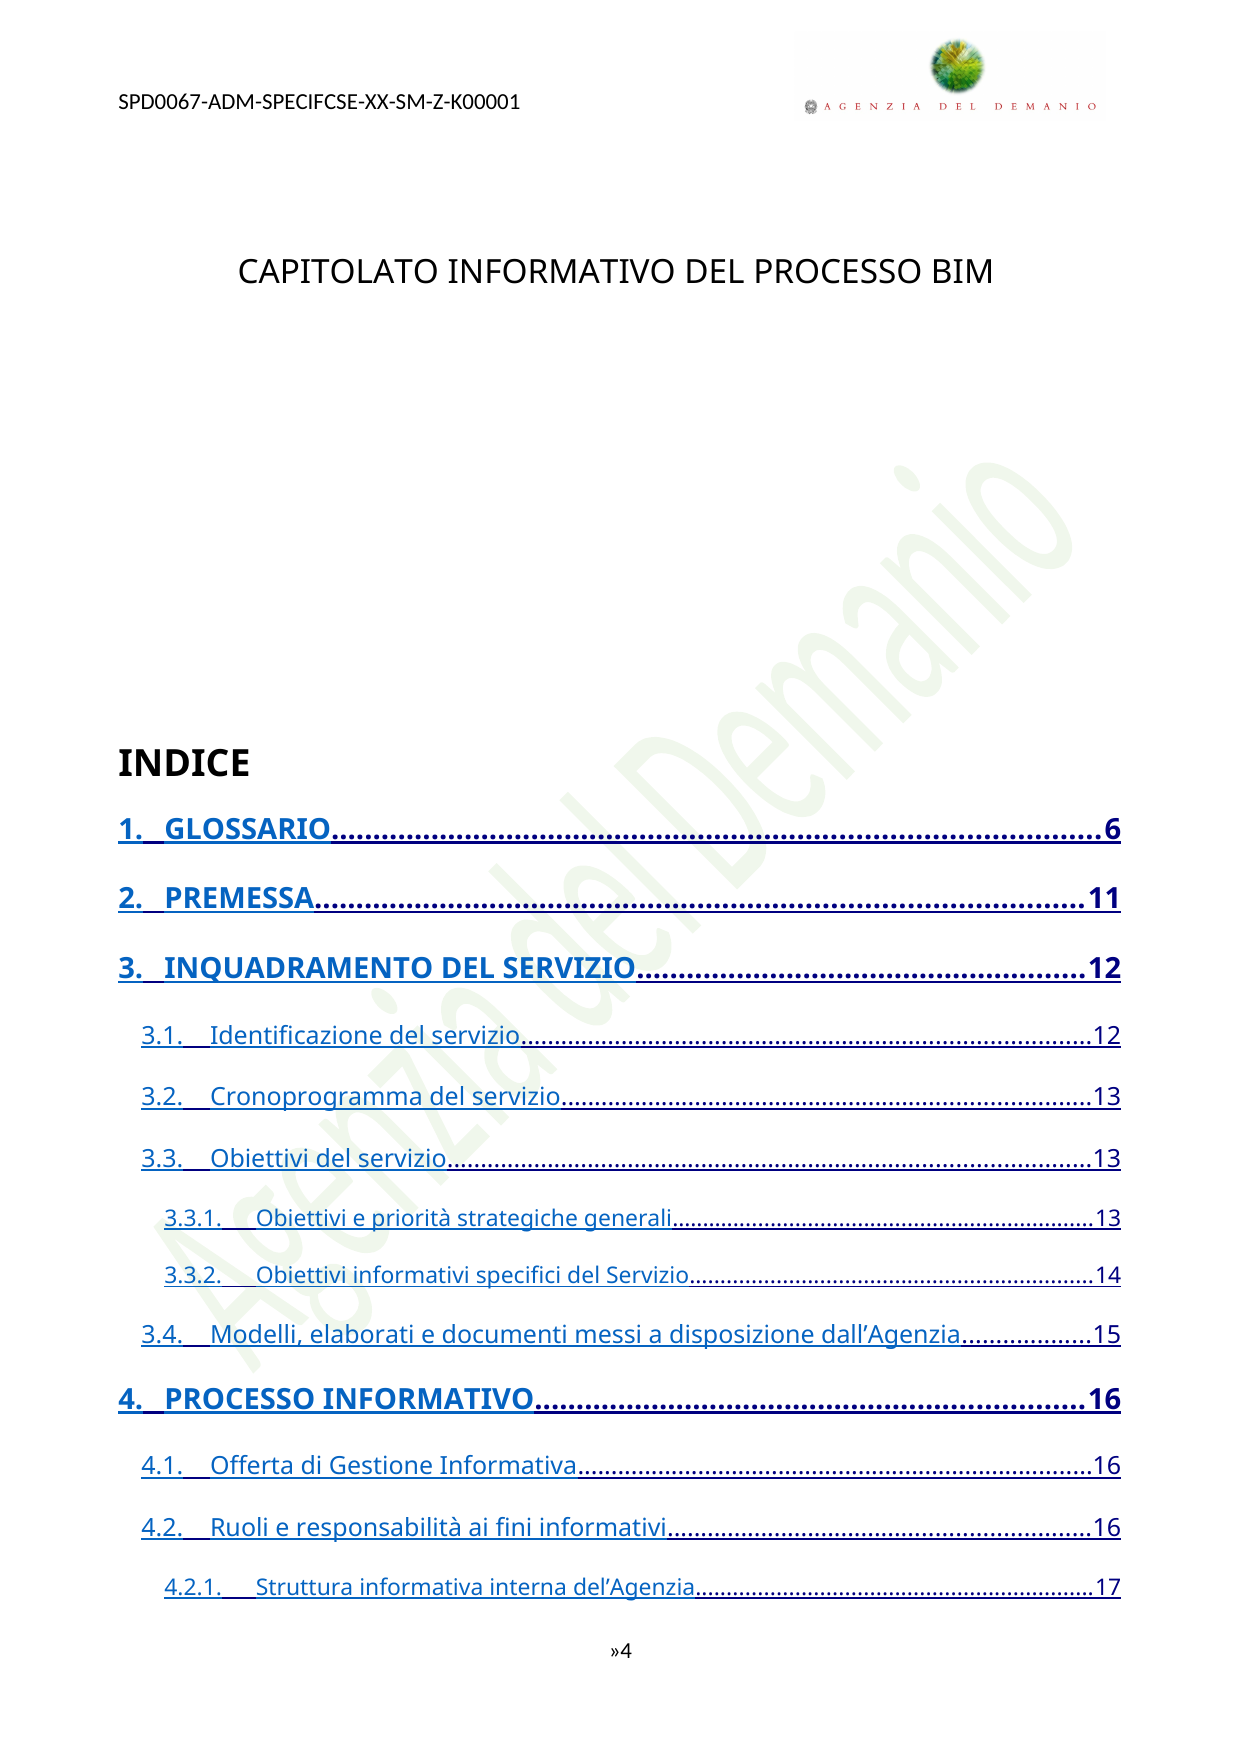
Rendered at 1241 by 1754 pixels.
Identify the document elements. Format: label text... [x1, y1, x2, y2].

text 1. GLOSSARIO 6 [118, 844, 606, 848]
text 3.3. Obiettivi del servizio 13 [141, 1141, 361, 1169]
text 2. PREMESSA 11 [655, 878, 1122, 917]
text 3.3.1. Obiettivi e priorità strategiche generali 13 [322, 1202, 1122, 1233]
text 4. PROCESSO INFORMATIVO 16 [118, 1378, 1122, 1418]
text [638, 754, 717, 788]
text 3.1. Identificazione del servizio 12 [141, 1048, 393, 1052]
text 3.2. Cronoprogramma del servizio 13 [141, 1079, 422, 1108]
text 3.3. Obiettivi del servizio 13 [353, 1141, 422, 1169]
text 2. PREMESSA 11 [118, 913, 532, 917]
text 2. PREMESSA 11 [578, 880, 617, 911]
text 2. PREMESSA 11 [615, 878, 669, 911]
text 3.4. Modelli, elaborati e documenti messi a disposizione dall’Agenzia 15 [236, 1317, 1122, 1351]
text 3.3.2. Obiettivi informativi specifici del Servizio 14 [190, 1259, 240, 1286]
text 3.3.1. Obiettivi e priorità strategiche generali 13 [164, 1202, 237, 1228]
text CAPITOLATO INFORMATIVO DEL PROCESSO BIM [118, 248, 1122, 293]
text 4.1. Offerta di Gestione Informativa 16 [141, 1448, 1122, 1482]
text 3.1. Identificazione del servizio 12 [508, 1018, 1122, 1052]
text INDICE [118, 737, 646, 788]
text 1. GLOSSARIO 6 [752, 808, 1122, 848]
text 3. INQUADRAMENTO DEL SERVIZIO 12 [118, 983, 537, 987]
text 3.3. Obiettivi del servizio 13 [414, 1141, 457, 1169]
text [758, 737, 1122, 788]
text 3.3.2. Obiettivi informativi specifici del Servizio 14 [291, 1259, 1122, 1291]
text [665, 737, 749, 788]
text 4.2.1. Struttura informativa interna del’Agenzia 17 [164, 1571, 1122, 1602]
text 3.3.1. Obiettivi e priorità strategiche generali 13 [271, 1202, 317, 1228]
text 1. GLOSSARIO 6 [621, 844, 694, 848]
text 3. INQUADRAMENTO DEL SERVIZIO 12 [583, 948, 1122, 987]
text 3. INQUADRAMENTO DEL SERVIZIO 12 [528, 948, 596, 981]
text [732, 737, 771, 766]
text 3.2. Cronoprogramma del servizio 13 [473, 1079, 1122, 1113]
text 1. GLOSSARIO 6 [586, 808, 687, 841]
text 2. PREMESSA 11 [513, 878, 570, 911]
text 3.4. Modelli, elaborati e documenti messi a disposizione dall’Agenzia 15 [141, 1317, 233, 1345]
text 2. PREMESSA 11 [118, 878, 526, 911]
text 3.2. Cronoprogramma del servizio 13 [423, 1079, 482, 1108]
text 3.1. Identificazione del servizio 12 [141, 1018, 496, 1046]
text 3.3. Obiettivi del servizio 13 [444, 1141, 1122, 1174]
text 4.2. Ruoli e responsabilità ai fini informativi 16 [141, 1509, 1122, 1543]
text 1. GLOSSARIO 6 [675, 808, 749, 841]
text 1. GLOSSARIO 6 [118, 808, 599, 841]
text 3. INQUADRAMENTO DEL SERVIZIO 12 [118, 948, 532, 981]
text 3.3.2. Obiettivi informativi specifici del Servizio 14 [225, 1259, 290, 1286]
